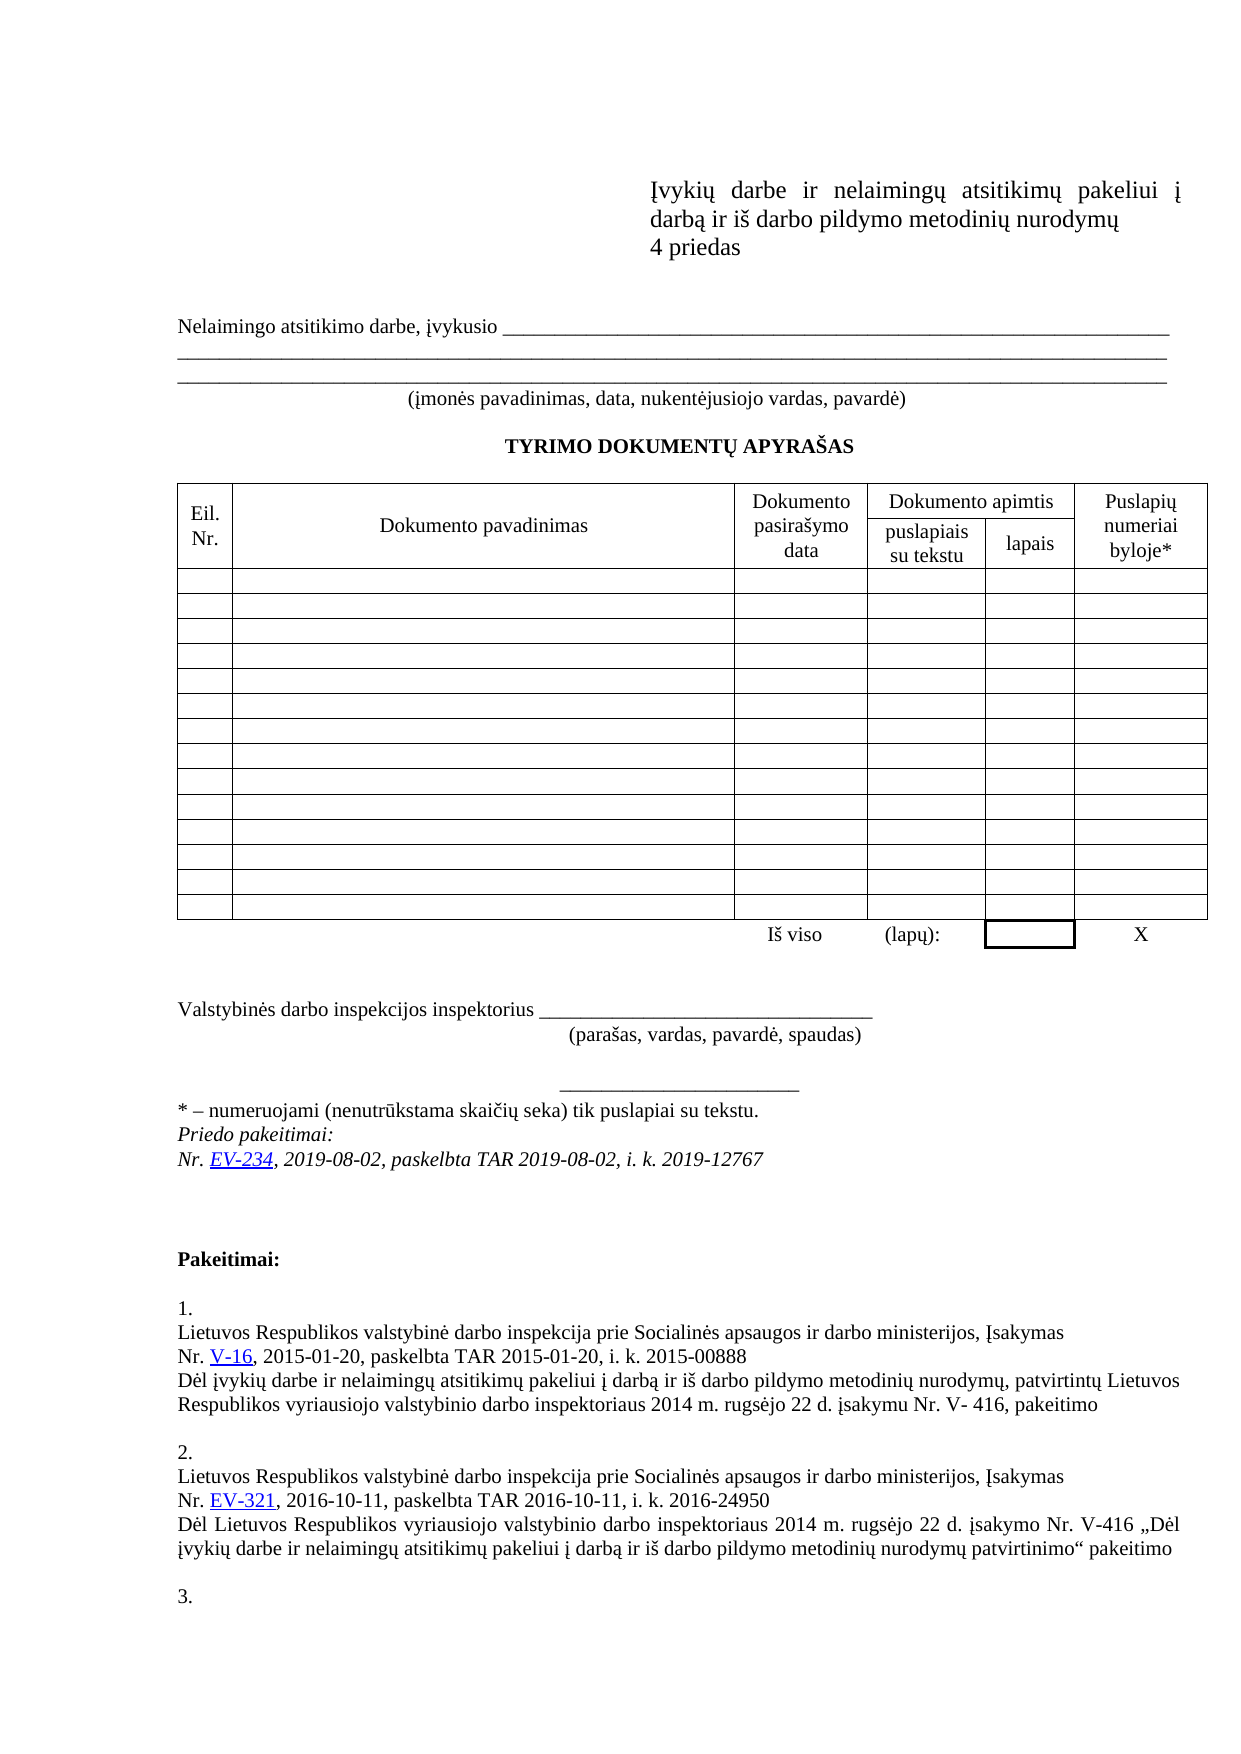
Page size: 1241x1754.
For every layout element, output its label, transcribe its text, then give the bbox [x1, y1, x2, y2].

table_cell [986, 795, 1074, 818]
table_cell [986, 719, 1074, 743]
table_cell [178, 669, 232, 693]
table_cell [1075, 744, 1207, 768]
table_cell [735, 569, 867, 593]
table_cell [178, 694, 232, 718]
text Lietuvos Respublikos valstybinė darbo inspekcija prie Socialinės apsaugos ir darbo ministerijos, Įsakymas [177, 1319, 1181, 1344]
text Įvykių darbe ir nelaimingų atsitikimų pakeliui į darbą ir iš darbo pildymo metodinių nurodymų [650, 175, 1181, 232]
table_cell (lapų): [868, 920, 984, 946]
table_cell [233, 795, 734, 818]
table_cell [233, 719, 734, 743]
table_cell [178, 845, 232, 869]
table_cell [178, 569, 232, 593]
text Nr. V-16, 2015-01-20, paskelbta TAR 2015-01-20, i. k. 2015-00888 [177, 1344, 1181, 1368]
table_cell [233, 895, 734, 919]
table_cell [1075, 594, 1207, 618]
table_cell [735, 694, 867, 718]
table_cell [178, 644, 232, 668]
text Nr. EV-234, 2019-08-02, paskelbta TAR 2019-08-02, i. k. 2019-12767 [177, 1146, 1181, 1171]
table_cell [178, 895, 232, 919]
text 1. [177, 1296, 1181, 1319]
text Nr. EV-321, 2016-10-11, paskelbta TAR 2016-10-11, i. k. 2016-24950 [177, 1488, 1181, 1512]
table_cell [1075, 619, 1207, 643]
table_cell [986, 569, 1074, 593]
table_cell [233, 569, 734, 593]
table_cell [735, 820, 867, 844]
table_cell [1075, 820, 1207, 844]
table_cell [1075, 669, 1207, 693]
table_cell [986, 594, 1074, 618]
table_cell [178, 769, 232, 793]
table_cell [735, 795, 867, 818]
text Priedo pakeitimai: [177, 1122, 1181, 1146]
table_cell [1075, 569, 1207, 593]
text Valstybinės darbo inspekcijos inspektorius ________________________________ [177, 997, 1181, 1021]
table_cell [986, 895, 1074, 919]
table_cell [1075, 644, 1207, 668]
table_cell [735, 845, 867, 869]
table_cell [177, 920, 233, 946]
table_cell [178, 820, 232, 844]
table_cell [868, 619, 985, 643]
text Nelaimingo atsitikimo darbe, įvykusio ________________________________________________________________ [177, 314, 1181, 338]
table_cell [735, 594, 867, 618]
table_cell [233, 644, 734, 668]
table_cell [868, 719, 985, 743]
table_cell Iš viso [233, 920, 868, 946]
text (parašas, vardas, pavardė, spaudas) [177, 1021, 1181, 1046]
table_cell [986, 694, 1074, 718]
table_cell [735, 644, 867, 668]
table_cell [986, 744, 1074, 768]
table_cell puslapiais su tekstu [868, 519, 985, 567]
table_cell [178, 619, 232, 643]
table_cell [868, 870, 985, 894]
table_cell [987, 922, 1073, 946]
table_cell [868, 820, 985, 844]
table_cell [986, 619, 1074, 643]
table_cell [868, 769, 985, 793]
table_cell [868, 694, 985, 718]
text Dėl Lietuvos Respublikos vyriausiojo valstybinio darbo inspektoriaus 2014 m. rugsėjo 22 d. įsakymo Nr. V-416 „Dėl įvykių darbe ir nelaimingų atsitikimų pakeliui į darbą ir iš darbo pildymo metodinių nurodymų patvirtinimo“ pakeitimo [177, 1512, 1181, 1560]
text _______________________________________________________________________________________________ [177, 338, 1181, 362]
table_cell [1075, 795, 1207, 818]
text TYRIMO DOKUMENTŲ APYRAŠAS [177, 434, 1181, 458]
table_cell [178, 795, 232, 818]
table_cell [868, 669, 985, 693]
table_cell [1075, 845, 1207, 869]
table_cell [233, 594, 734, 618]
table_cell [868, 744, 985, 768]
table_cell [1075, 719, 1207, 743]
text (įmonės pavadinimas, data, nukentėjusiojo vardas, pavardė) [177, 386, 1181, 410]
table_cell [735, 744, 867, 768]
table_cell [735, 870, 867, 894]
table_cell [986, 669, 1074, 693]
text Pakeitimai: [177, 1247, 1181, 1271]
table_cell [233, 619, 734, 643]
table_cell [735, 619, 867, 643]
text * – numeruojami (nenutrūkstama skaičių seka) tik puslapiai su tekstu. [177, 1094, 1181, 1122]
table_cell [233, 769, 734, 793]
table_header Dokumento apimtis [868, 484, 1074, 518]
table_cell [735, 769, 867, 793]
text _______________________ [177, 1069, 1181, 1094]
table_cell [233, 669, 734, 693]
table_cell [868, 845, 985, 869]
table_header Dokumento pavadinimas [233, 484, 734, 567]
table_cell lapais [986, 519, 1074, 567]
table_cell [1075, 769, 1207, 793]
table_header Dokumento pasirašymo data [735, 484, 867, 567]
text Dėl įvykių darbe ir nelaimingų atsitikimų pakeliui į darbą ir iš darbo pildymo metodinių nurodymų, patvirtintų Lietuvos Respublikos vyriausiojo valstybinio darbo inspektoriaus 2014 m. rugsėjo 22 d. įsakymu Nr. V- 416, pakeitimo [177, 1368, 1181, 1416]
table_cell [233, 820, 734, 844]
table_cell [986, 644, 1074, 668]
table_cell [868, 795, 985, 818]
table_cell [178, 594, 232, 618]
table_cell [868, 644, 985, 668]
table_cell [233, 870, 734, 894]
table_cell [735, 895, 867, 919]
table_cell [178, 870, 232, 894]
table_cell [986, 870, 1074, 894]
table_cell [735, 669, 867, 693]
table_cell [1075, 694, 1207, 718]
table_header Puslapių numeriai byloje* [1075, 484, 1207, 567]
table_cell [178, 719, 232, 743]
table_cell [735, 719, 867, 743]
table_cell [986, 820, 1074, 844]
text _______________________________________________________________________________________________ [177, 362, 1181, 386]
table_cell [1075, 895, 1207, 919]
table_cell [233, 694, 734, 718]
table_cell [233, 845, 734, 869]
table_cell [1075, 870, 1207, 894]
table_cell [868, 569, 985, 593]
text 4 priedas [650, 232, 1181, 261]
text Lietuvos Respublikos valstybinė darbo inspekcija prie Socialinės apsaugos ir darbo ministerijos, Įsakymas [177, 1464, 1181, 1488]
table_cell [868, 895, 985, 919]
table_cell [868, 594, 985, 618]
table_cell [986, 845, 1074, 869]
table_cell X [1076, 920, 1207, 946]
text 3. [177, 1584, 1181, 1608]
table_cell [986, 769, 1074, 793]
table_cell [233, 744, 734, 768]
text 2. [177, 1440, 1181, 1464]
table_cell [178, 744, 232, 768]
table_header Eil. Nr. [178, 484, 232, 567]
